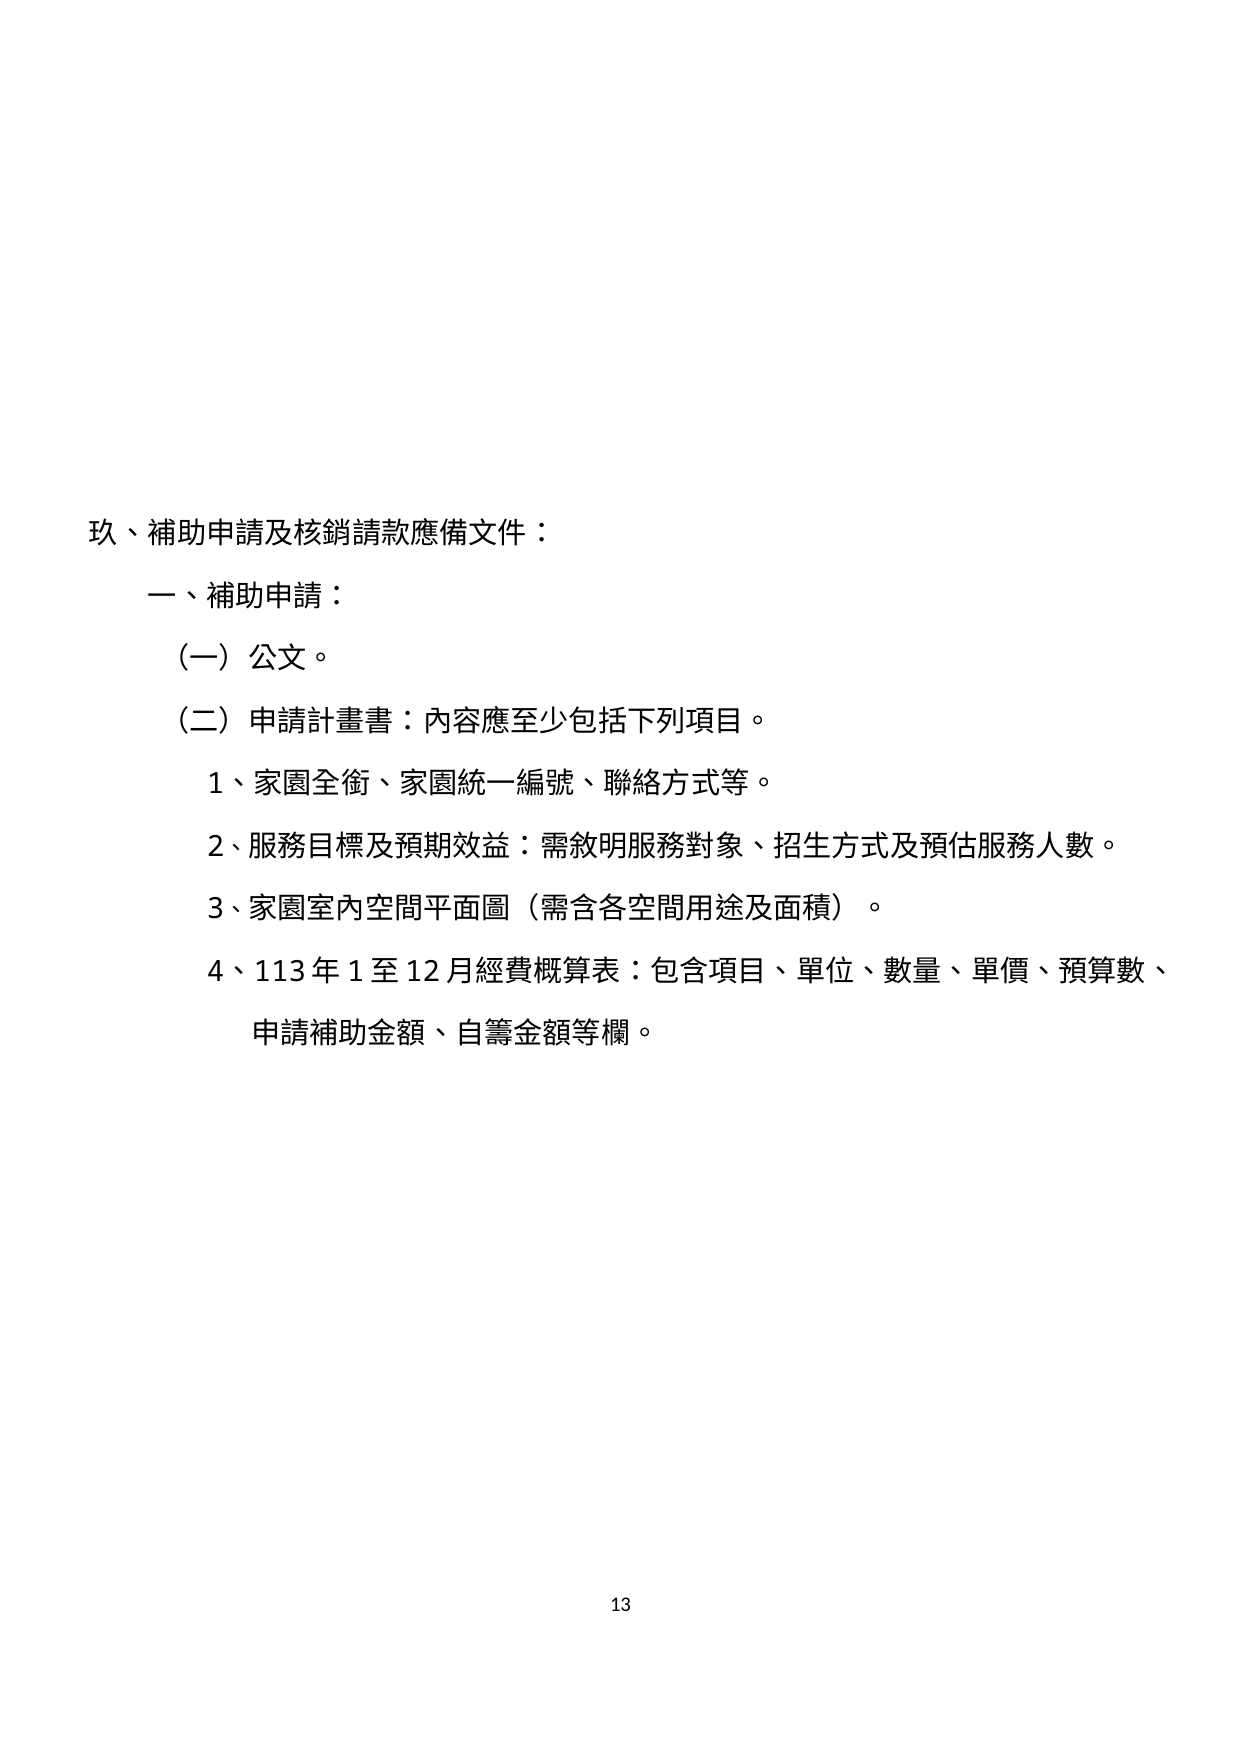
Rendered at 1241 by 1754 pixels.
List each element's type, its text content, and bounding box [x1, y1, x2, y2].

text 一、補助申請： [89, 552, 1152, 614]
text 3、家園室內空間平面圖（需含各空間用途及面積）。 [207, 864, 1152, 927]
text （二）申請計畫書：內容應至少包括下列項目。 [89, 677, 1152, 739]
text 1、家園全銜、家園統一編號、聯絡方式等。 [207, 739, 1152, 802]
text 4、113年1至12月經費概算表：包含項目、單位、數量、單價、預算數、申請補助金額、自籌金額等欄。 [207, 927, 1152, 1052]
text 2、服務目標及預期效益：需敘明服務對象、招生方式及預估服務人數。 [207, 802, 1152, 864]
text （一）公文。 [89, 614, 1152, 677]
list 補助申請及核銷請款應備文件： [89, 489, 1152, 552]
